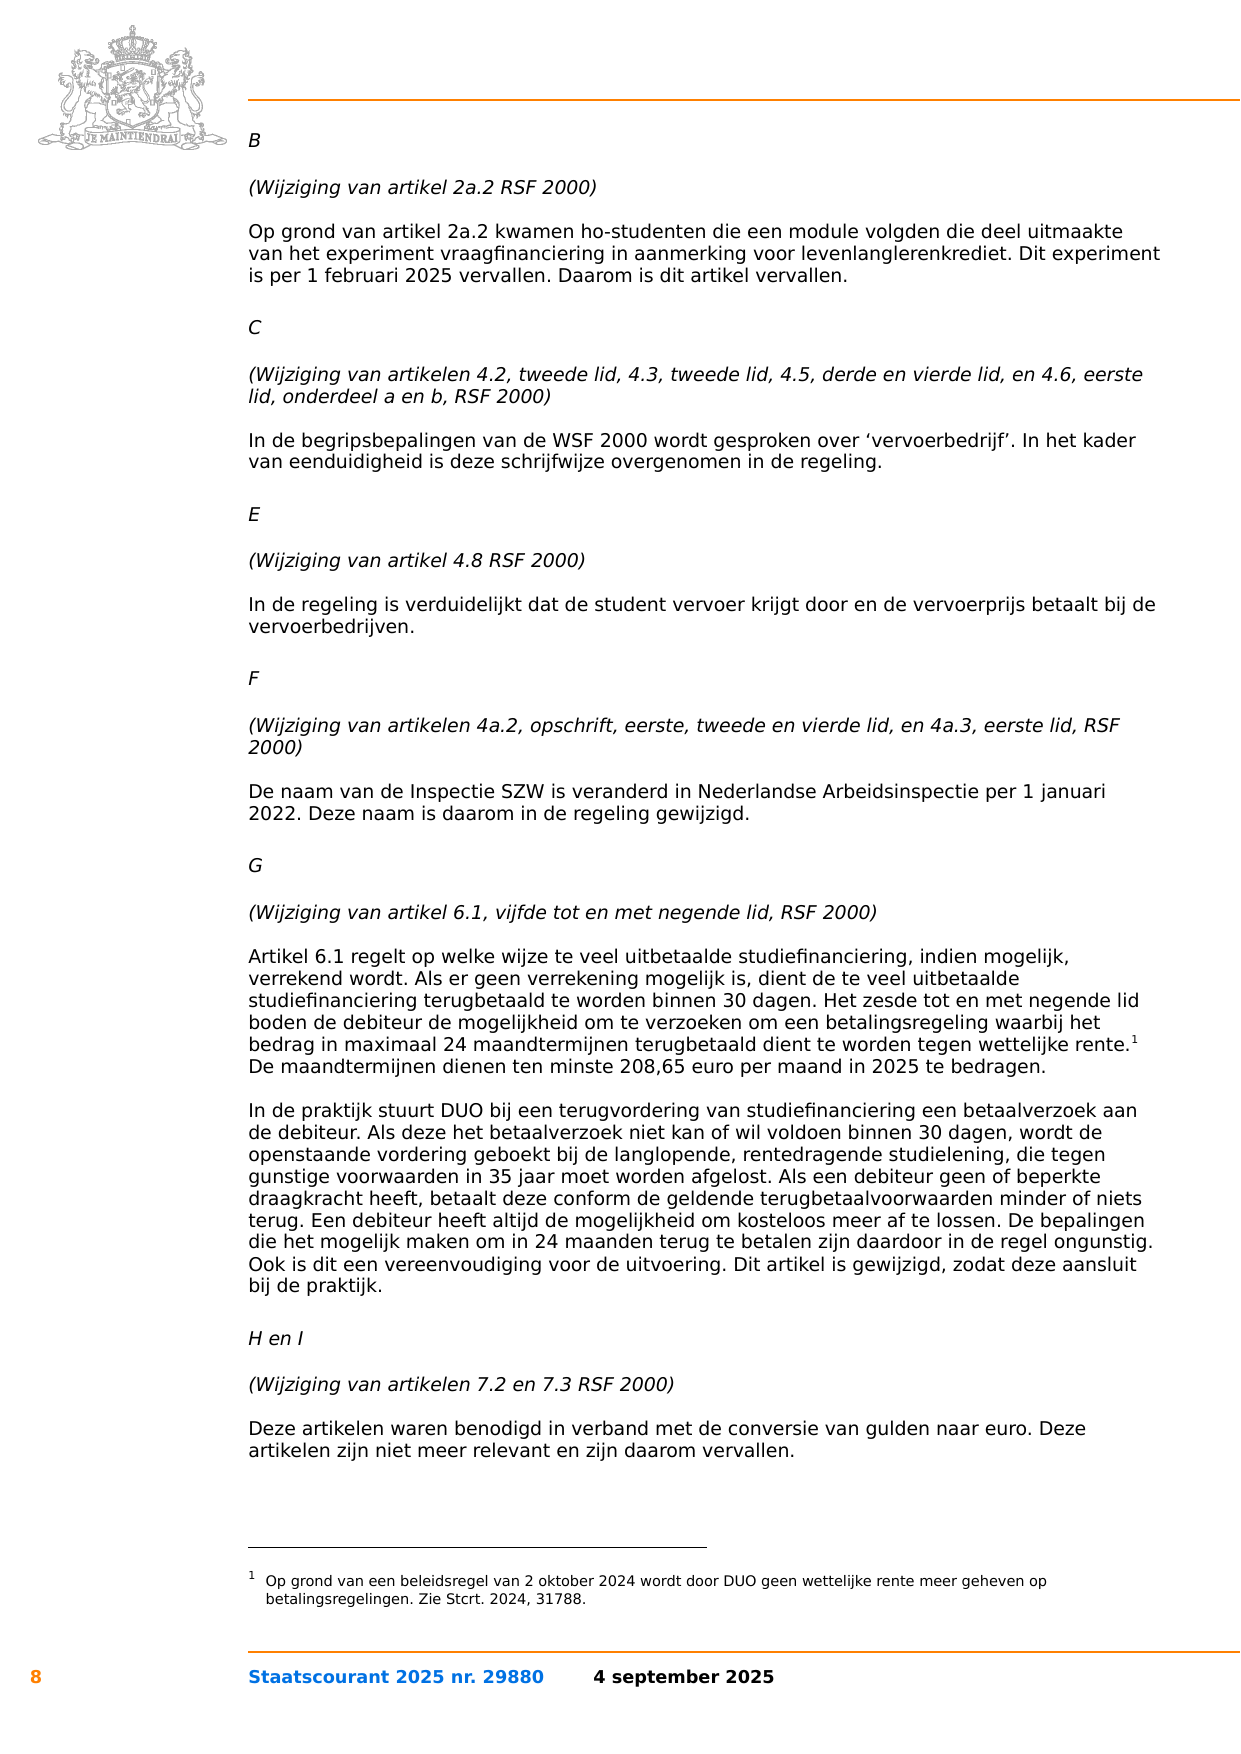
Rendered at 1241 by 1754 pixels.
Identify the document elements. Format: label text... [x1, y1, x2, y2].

subtitle (Wijziging van artikelen 4.2, tweede lid, 4.3, tweede lid, 4.5, derde en vierde lid, en 4.6, eerste lid, onderdeel a en b, RSF 2000) [248, 364, 1163, 408]
text In de regeling is verduidelijkt dat de student vervoer krijgt door en de vervoerprijs betaalt bij de vervoerbedrijven. [248, 594, 1163, 638]
text De naam van de Inspectie SZW is veranderd in Nederlandse Arbeidsinspectie per 1 januari 2022. Deze naam is daarom in de regeling gewijzigd. [248, 781, 1163, 825]
text In de begripsbepalingen van de WSF 2000 wordt gesproken over ‘vervoerbedrijf’. In het kader van eenduidigheid is deze schrijfwijze overgenomen in de regeling. [248, 429, 1163, 473]
subtitle (Wijziging van artikelen 7.2 en 7.3 RSF 2000) [248, 1374, 1163, 1396]
text Deze artikelen waren benodigd in verband met de conversie van gulden naar euro. Deze artikelen zijn niet meer relevant en zijn daarom vervallen. [248, 1418, 1163, 1462]
subtitle (Wijziging van artikel 2a.2 RSF 2000) [248, 177, 1163, 199]
text In de praktijk stuurt DUO bij een terugvordering van studiefinanciering een betaalverzoek aan de debiteur. Als deze het betaalverzoek niet kan of wil voldoen binnen 30 dagen, wordt de openstaande vordering geboekt bij de langlopende, rentedragende studielening, die tegen gunstige voorwaarden in 35 jaar moet worden afgelost. Als een debiteur geen of beperkte draagkracht heeft, betaalt deze conform de geldende terugbetaalvoorwaarden minder of niets terug. Een debiteur heeft altijd de mogelijkheid om kosteloos meer af te lossen. De bepalingen die het mogelijk maken om in 24 maanden terug te betalen zijn daardoor in de regel ongunstig. Ook is dit een vereenvoudiging voor de uitvoering. Dit artikel is gewijzigd, zodat deze aansluit bij de praktijk. [248, 1099, 1163, 1297]
subtitle G [248, 855, 1163, 877]
subtitle F [248, 668, 1163, 690]
subtitle (Wijziging van artikel 4.8 RSF 2000) [248, 550, 1163, 572]
subtitle B [248, 130, 1163, 152]
subtitle C [248, 317, 1163, 339]
subtitle H en I [248, 1327, 1163, 1349]
picture [38, 25, 227, 150]
text Op grond van een beleidsregel van 2 oktober 2024 wordt door DUO geen wettelijke rente meer geheven op betalingsregelingen. Zie Stcrt. 2024, 31788. [248, 1569, 1163, 1608]
subtitle (Wijziging van artikel 6.1, vijfde tot en met negende lid, RSF 2000) [248, 902, 1163, 924]
subtitle E [248, 503, 1163, 525]
text Op grond van artikel 2a.2 kwamen ho-studenten die een module volgden die deel uitmaakte van het experiment vraagfinanciering in aanmerking voor levenlanglerenkrediet. Dit experiment is per 1 februari 2025 vervallen. Daarom is dit artikel vervallen. [248, 221, 1163, 287]
text Artikel 6.1 regelt op welke wijze te veel uitbetaalde studiefinanciering, indien mogelijk, verrekend wordt. Als er geen verrekening mogelijk is, dient de te veel uitbetaalde studiefinanciering terugbetaald te worden binnen 30 dagen. Het zesde tot en met negende lid boden de debiteur de mogelijkheid om te verzoeken om een betalingsregeling waarbij het bedrag in maximaal 24 maandtermijnen terugbetaald dient te worden tegen wettelijke rente. De maandtermijnen dienen ten minste 208,65 euro per maand in 2025 te bedragen. [248, 946, 1163, 1078]
subtitle (Wijziging van artikelen 4a.2, opschrift, eerste, tweede en vierde lid, en 4a.3, eerste lid, RSF 2000) [248, 715, 1163, 759]
